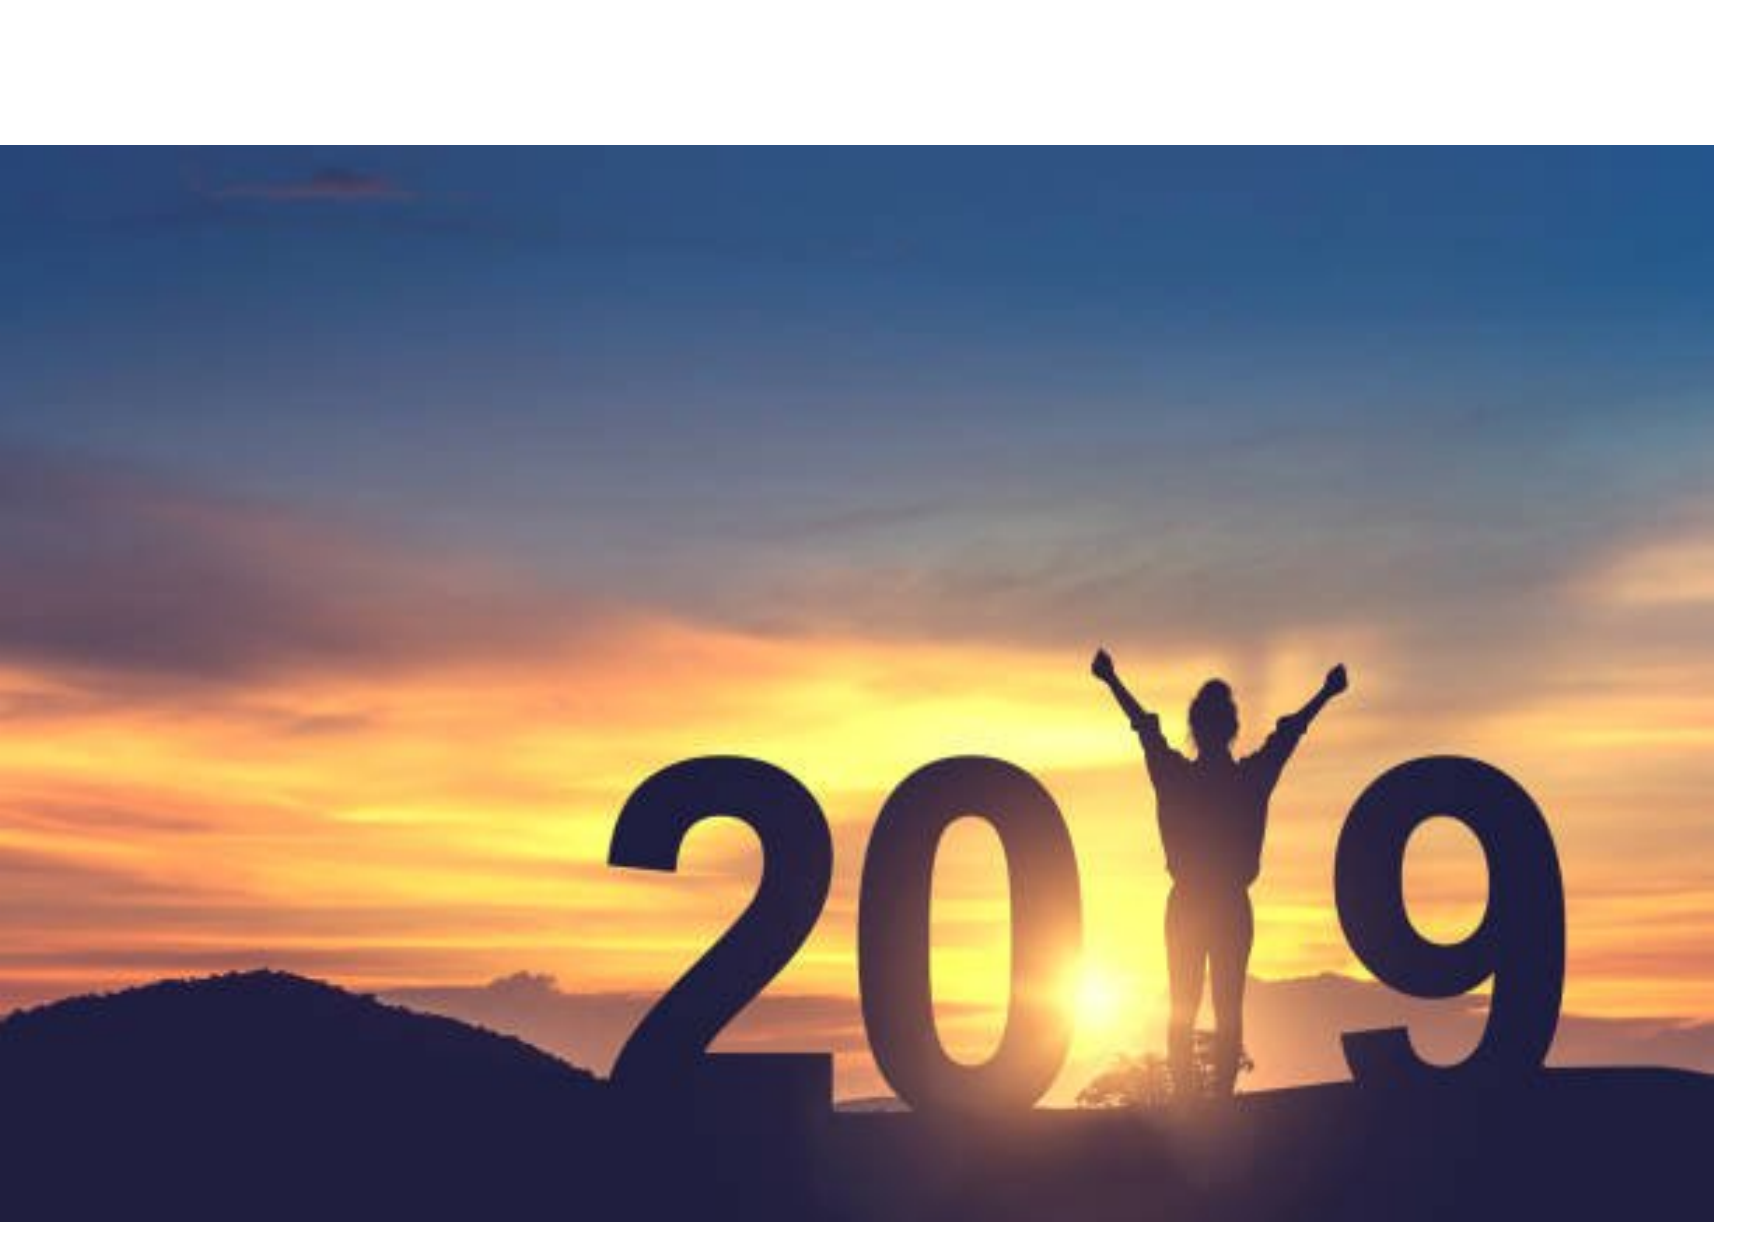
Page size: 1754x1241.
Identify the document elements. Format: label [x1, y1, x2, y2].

picture [0, 145, 1714, 1222]
